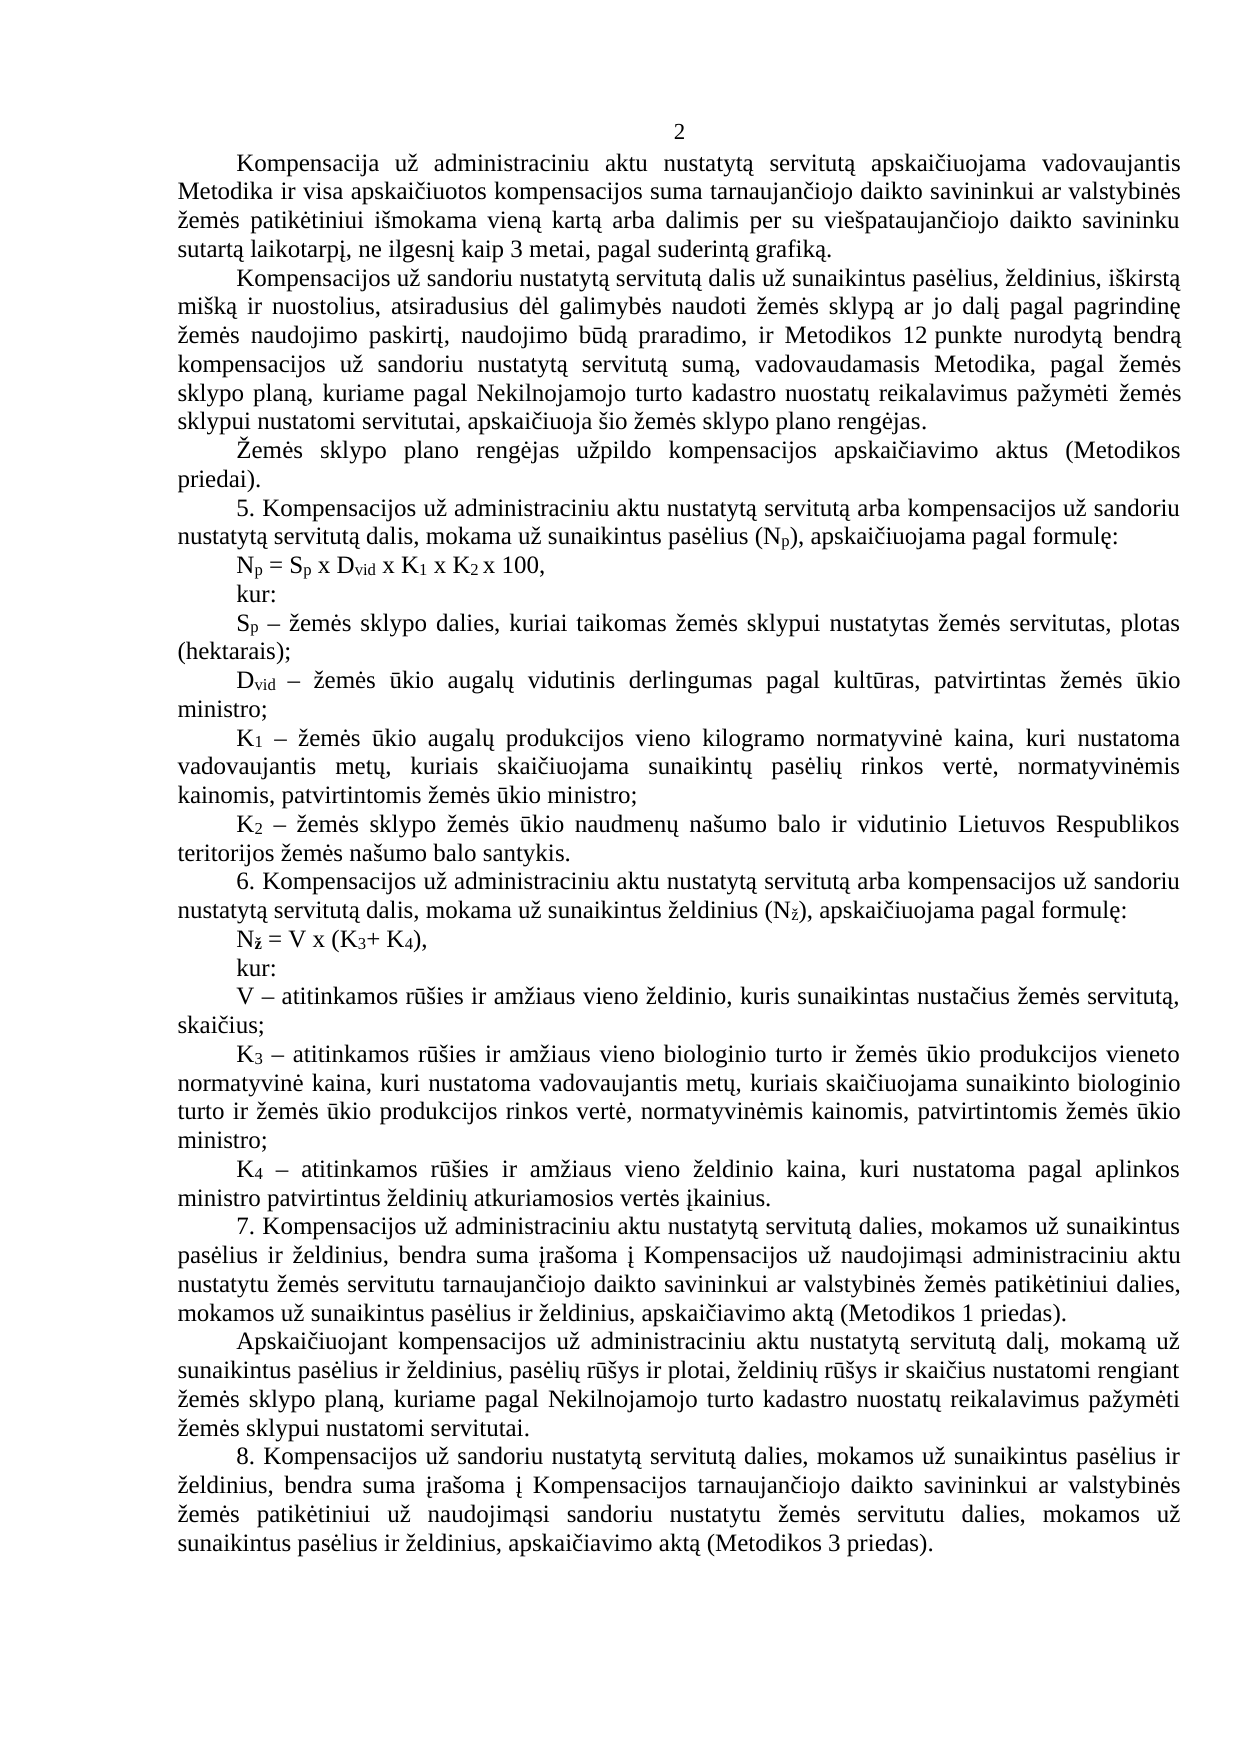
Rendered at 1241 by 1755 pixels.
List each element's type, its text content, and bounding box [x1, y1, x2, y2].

text Žemės sklypo plano rengėjas užpildo kompensacijos apskaičiavimo aktus (Metodikos priedai). [177, 435, 1181, 493]
text K1 – žemės ūkio augalų produkcijos vieno kilogramo normatyvinė kaina, kuri nustatoma vadovaujantis metų, kuriais skaičiuojama sunaikintų pasėlių rinkos vertė, normatyvinėmis kainomis, patvirtintomis žemės ūkio ministro; [177, 723, 1181, 809]
text K4 – atitinkamos rūšies ir amžiaus vieno želdinio kaina, kuri nustatoma pagal aplinkos ministro patvirtintus želdinių atkuriamosios vertės įkainius. [177, 1154, 1181, 1211]
text Np = Sp x Dvid x K1 x K2 x 100, [177, 550, 1181, 579]
text Sp – žemės sklypo dalies, kuriai taikomas žemės sklypui nustatytas žemės servitutas, plotas (hektarais); [177, 608, 1181, 665]
text Nž = V x (K3+ K4), [177, 924, 1181, 953]
text K3 – atitinkamos rūšies ir amžiaus vieno biologinio turto ir žemės ūkio produkcijos vieneto normatyvinė kaina, kuri nustatoma vadovaujantis metų, kuriais skaičiuojama sunaikinto biologinio turto ir žemės ūkio produkcijos rinkos vertė, normatyvinėmis kainomis, patvirtintomis žemės ūkio ministro; [177, 1039, 1181, 1154]
text K2 – žemės sklypo žemės ūkio naudmenų našumo balo ir vidutinio Lietuvos Respublikos teritorijos žemės našumo balo santykis. [177, 809, 1181, 866]
text 7. Kompensacijos už administraciniu aktu nustatytą servitutą dalies, mokamos už sunaikintus pasėlius ir želdinius, bendra suma įrašoma į Kompensacijos už naudojimąsi administraciniu aktu nustatytu žemės servitutu tarnaujančiojo daikto savininkui ar valstybinės žemės patikėtiniui dalies, mokamos už sunaikintus pasėlius ir želdinius, apskaičiavimo aktą (Metodikos 1 priedas). [177, 1211, 1181, 1326]
text 6. Kompensacijos už administraciniu aktu nustatytą servitutą arba kompensacijos už sandoriu nustatytą servitutą dalis, mokama už sunaikintus želdinius (Nž), apskaičiuojama pagal formulę: [177, 866, 1181, 924]
text V – atitinkamos rūšies ir amžiaus vieno želdinio, kuris sunaikintas nustačius žemės servitutą, skaičius; [177, 981, 1181, 1039]
text Kompensacijos už sandoriu nustatytą servitutą dalis už sunaikintus pasėlius, želdinius, iškirstą mišką ir nuostolius, atsiradusius dėl galimybės naudoti žemės sklypą ar jo dalį pagal pagrindinę žemės naudojimo paskirtį, naudojimo būdą praradimo, ir Metodikos 12 punkte nurodytą bendrą kompensacijos už sandoriu nustatytą servitutą sumą, vadovaudamasis Metodika, pagal žemės sklypo planą, kuriame pagal Nekilnojamojo turto kadastro nuostatų reikalavimus pažymėti žemės sklypui nustatomi servitutai, apskaičiuoja šio žemės sklypo plano rengėjas. [177, 263, 1181, 435]
text kur: [177, 953, 1181, 981]
text 8. Kompensacijos už sandoriu nustatytą servitutą dalies, mokamos už sunaikintus pasėlius ir želdinius, bendra suma įrašoma į Kompensacijos tarnaujančiojo daikto savininkui ar valstybinės žemės patikėtiniui už naudojimąsi sandoriu nustatytu žemės servitutu dalies, mokamos už sunaikintus pasėlius ir želdinius, apskaičiavimo aktą (Metodikos 3 priedas). [177, 1441, 1181, 1556]
text Apskaičiuojant kompensacijos už administraciniu aktu nustatytą servitutą dalį, mokamą už sunaikintus pasėlius ir želdinius, pasėlių rūšys ir plotai, želdinių rūšys ir skaičius nustatomi rengiant žemės sklypo planą, kuriame pagal Nekilnojamojo turto kadastro nuostatų reikalavimus pažymėti žemės sklypui nustatomi servitutai. [177, 1326, 1181, 1441]
text kur: [177, 579, 1181, 608]
text Dvid – žemės ūkio augalų vidutinis derlingumas pagal kultūras, patvirtintas žemės ūkio ministro; [177, 665, 1181, 723]
text 5. Kompensacijos už administraciniu aktu nustatytą servitutą arba kompensacijos už sandoriu nustatytą servitutą dalis, mokama už sunaikintus pasėlius (Np), apskaičiuojama pagal formulę: [177, 493, 1181, 550]
text Kompensacija už administraciniu aktu nustatytą servitutą apskaičiuojama vadovaujantis Metodika ir visa apskaičiuotos kompensacijos suma tarnaujančiojo daikto savininkui ar valstybinės žemės patikėtiniui išmokama vieną kartą arba dalimis per su viešpataujančiojo daikto savininku sutartą laikotarpį, ne ilgesnį kaip 3 metai, pagal suderintą grafiką. [177, 148, 1181, 263]
